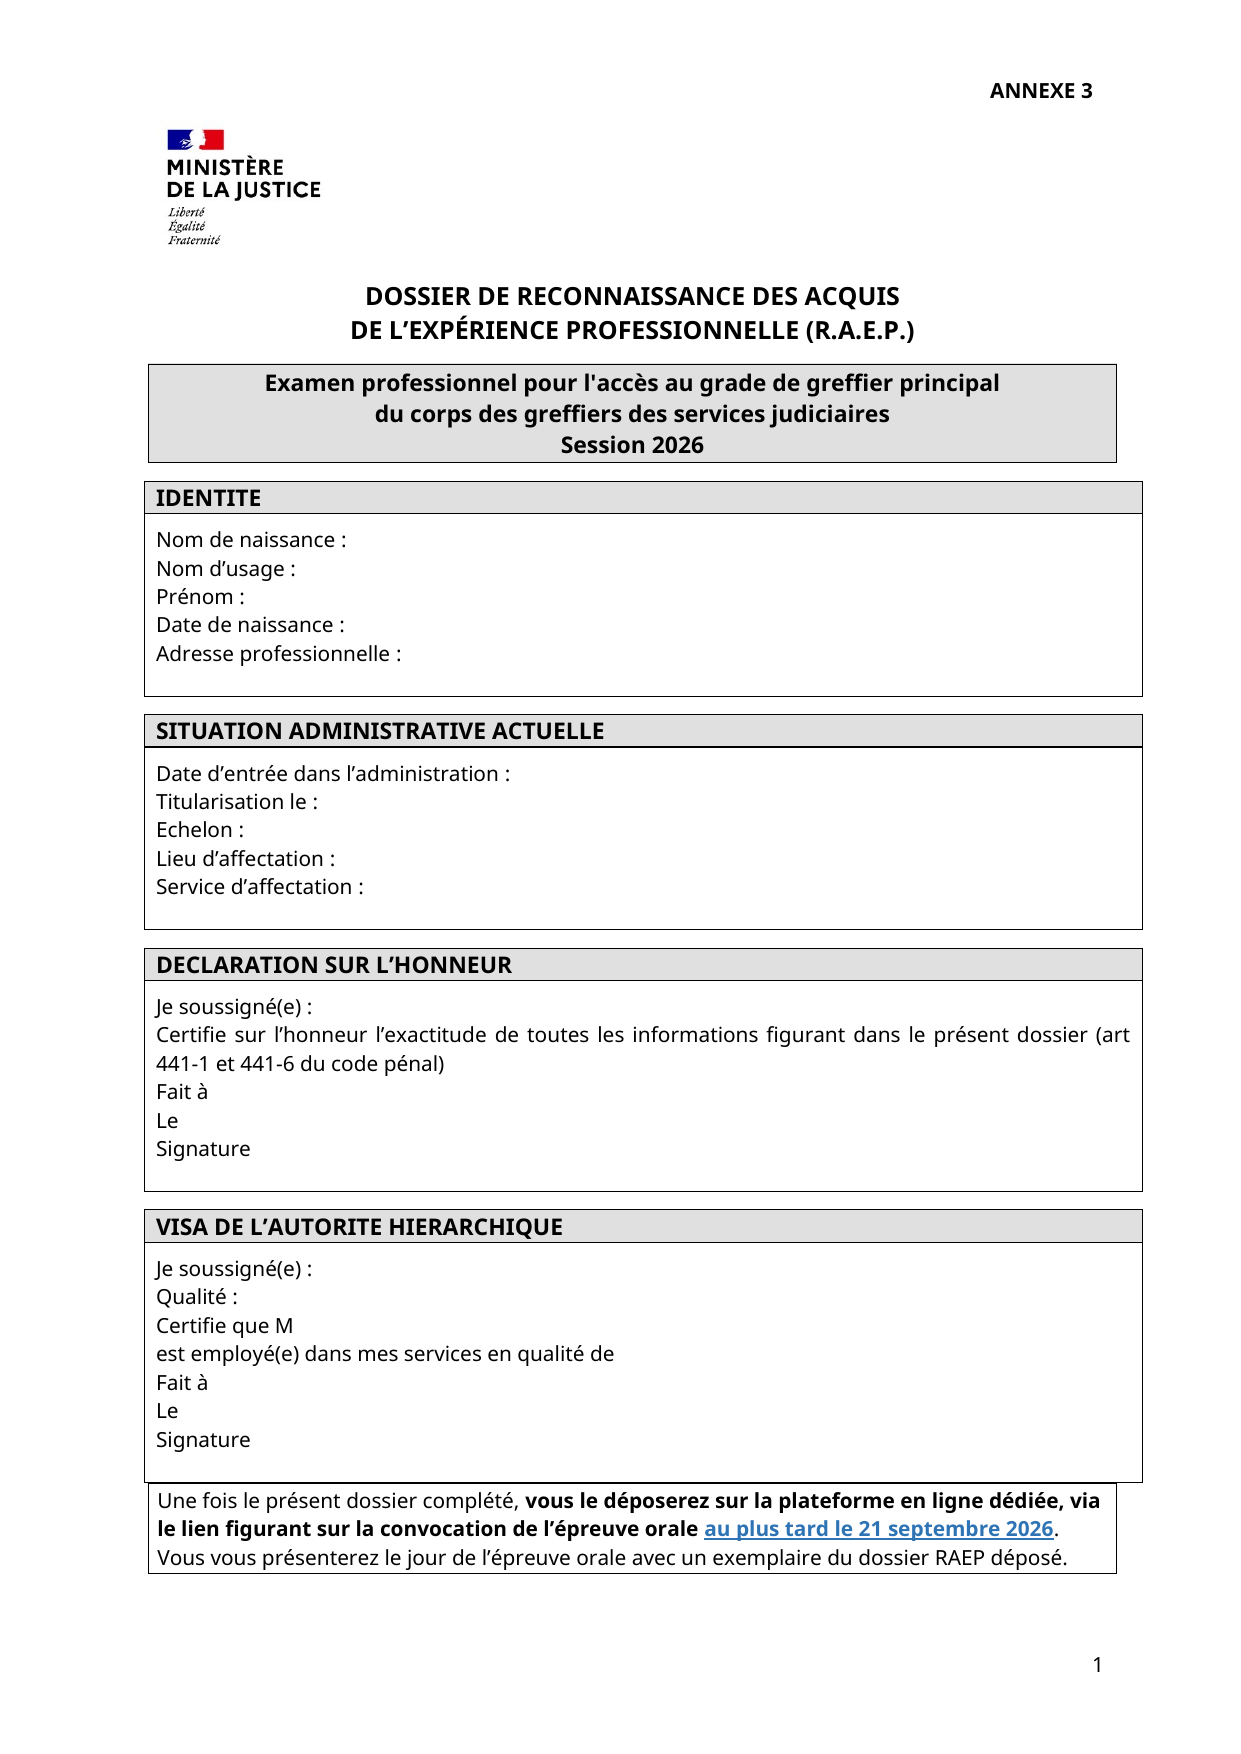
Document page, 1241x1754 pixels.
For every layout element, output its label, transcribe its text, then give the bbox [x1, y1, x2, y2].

text Examen professionnel pour l'accès au grade de greffier principal [149, 365, 1116, 395]
table_cell Date d’entrée dans l’administration : Titularisation le : Echelon : Lieu d’affectation : Service d’affectation : [145, 748, 1142, 929]
table_header DECLARATION SUR L’HONNEUR [145, 949, 1142, 980]
table_header VISA DE L’AUTORITE HIERARCHIQUE [145, 1210, 1142, 1242]
text DOSSIER DE RECONNAISSANCE DES ACQUIS [148, 278, 1117, 312]
text DE L’EXPÉRIENCE PROFESSIONNELLE (R.A.E.P.) [148, 312, 1117, 346]
table_cell Je soussigné(e) : Qualité : Certifie que M est employé(e) dans mes services en qualité de Fait à Le Signature [145, 1243, 1142, 1482]
table_header SITUATION ADMINISTRATIVE ACTUELLE [145, 715, 1142, 746]
text du corps des greffiers des services judiciaires [149, 395, 1116, 426]
table_header IDENTITE [145, 482, 1142, 513]
text Session 2026 [149, 426, 1116, 462]
text Une fois le présent dossier complété, vous le déposerez sur la plateforme en ligne dédiée, via le lien figurant sur la convocation de l’épreuve orale au plus tard le 21 septembre 2026. Vous vous présenterez le jour de l’épreuve orale avec un exemplaire du dossier RAEP déposé. [149, 1484, 1116, 1573]
table_cell Nom de naissance : Nom d’usage : Prénom : Date de naissance : Adresse professionnelle : [145, 514, 1142, 696]
table_cell Je soussigné(e) : Certifie sur l’honneur l’exactitude de toutes les informations figurant dans le présent dossier (art 441-1 et 441-6 du code pénal) Fait à Le Signature [145, 981, 1142, 1191]
